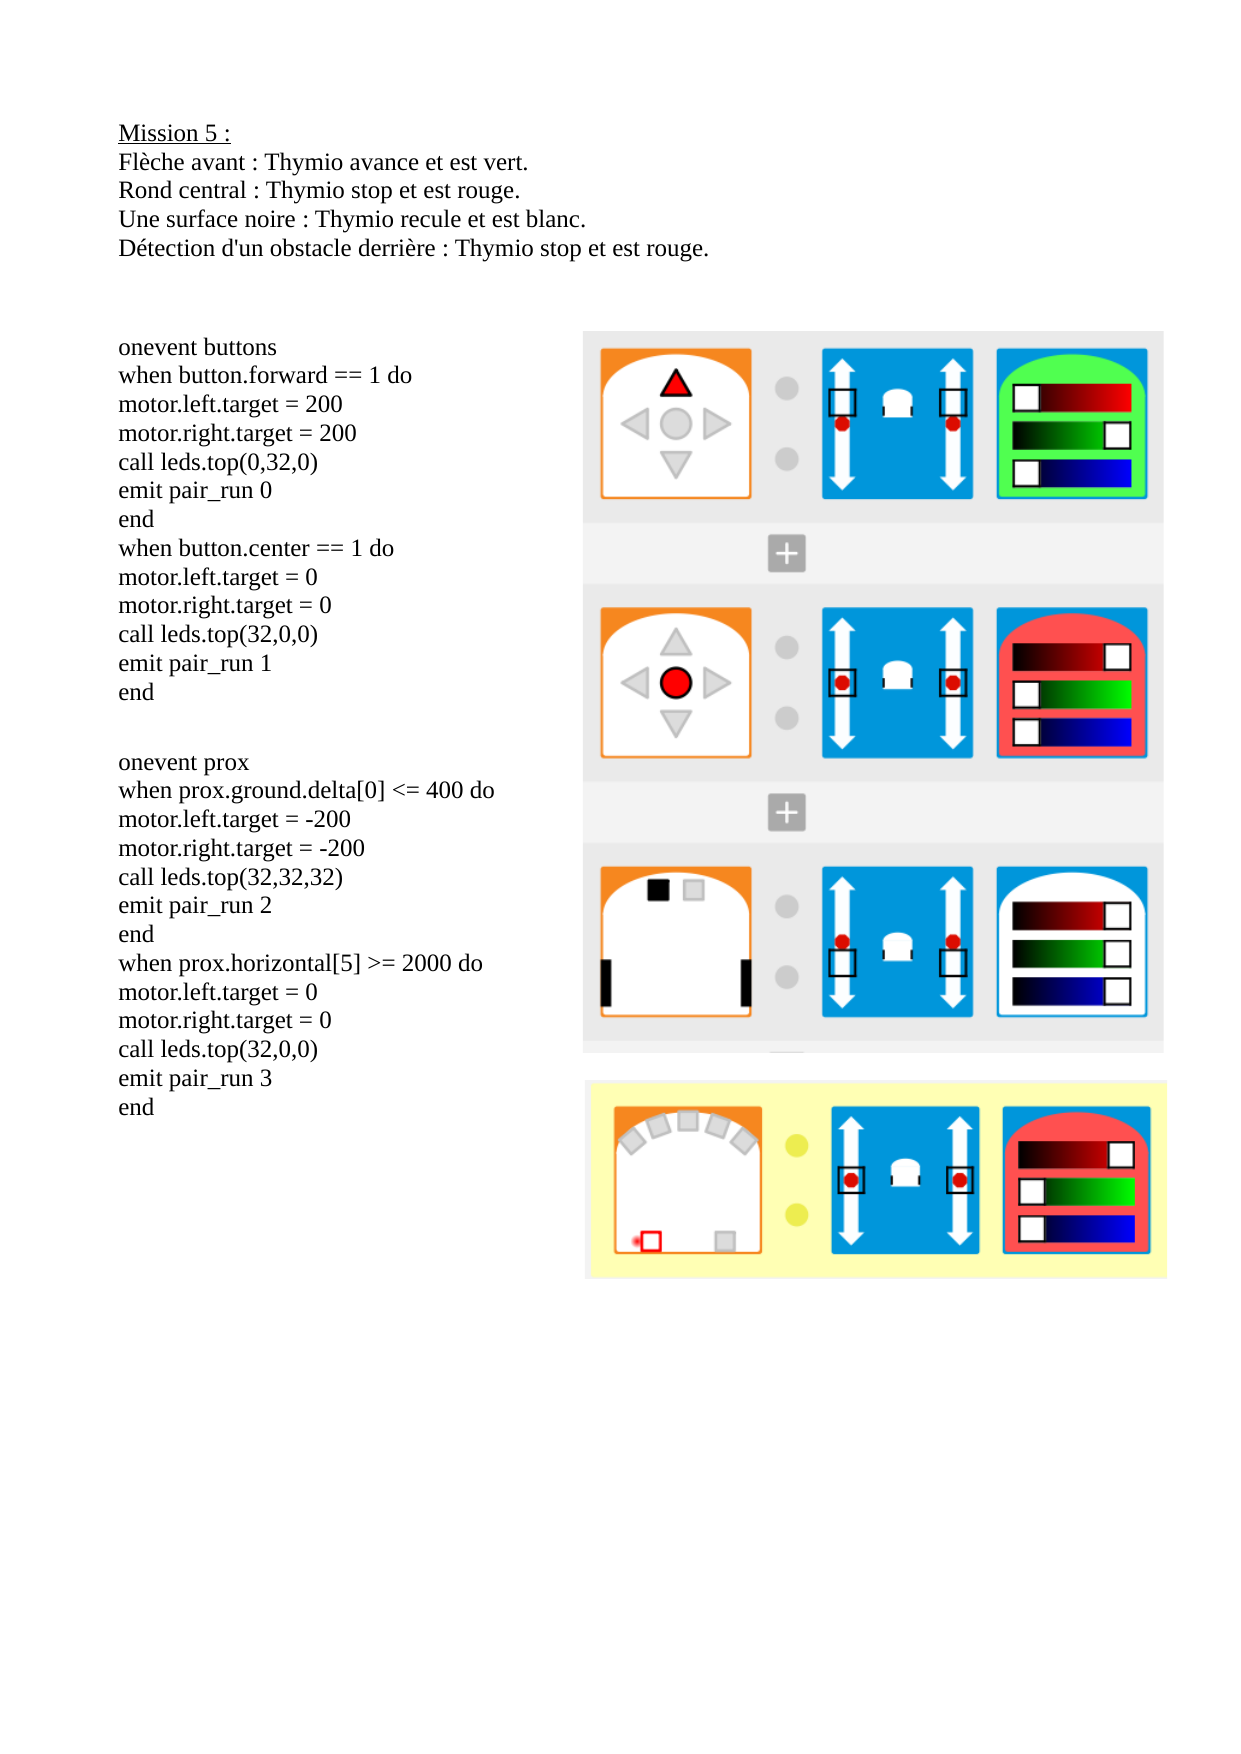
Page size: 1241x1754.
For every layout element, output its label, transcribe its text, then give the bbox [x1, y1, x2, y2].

text onevent buttons [118, 332, 582, 361]
picture [582, 331, 1164, 1053]
text emit pair_run 2 [118, 891, 582, 919]
text Flèche avant : Thymio avance et est vert. [118, 147, 1122, 176]
picture [584, 1080, 1168, 1279]
text end [118, 504, 582, 533]
text motor.left.target = 200 [118, 389, 582, 418]
text motor.right.target = -200 [118, 833, 582, 862]
text emit pair_run 0 [118, 476, 582, 504]
text Détection d'un obstacle derrière : Thymio stop et est rouge. [118, 233, 1122, 262]
text when button.forward == 1 do [118, 361, 582, 389]
text when button.center == 1 do [118, 533, 582, 562]
text call leds.top(32,0,0) [118, 619, 582, 648]
text Une surface noire : Thymio recule et est blanc. [118, 204, 1122, 233]
text end [118, 1092, 584, 1121]
text end [118, 919, 582, 948]
text Rond central : Thymio stop et est rouge. [118, 176, 1122, 204]
text motor.left.target = -200 [118, 804, 582, 833]
text emit pair_run 1 [118, 648, 582, 677]
text motor.right.target = 200 [118, 418, 582, 447]
text motor.left.target = 0 [118, 562, 582, 591]
text call leds.top(32,0,0) [118, 1034, 1122, 1063]
text when prox.horizontal[5] >= 2000 do [118, 948, 582, 977]
text motor.right.target = 0 [118, 1006, 582, 1034]
text motor.left.target = 0 [118, 977, 582, 1006]
text call leds.top(0,32,0) [118, 447, 582, 476]
text end [118, 677, 582, 706]
text onevent prox [118, 747, 582, 776]
text Mission 5 : [118, 118, 1122, 147]
text when prox.ground.delta[0] <= 400 do [118, 776, 582, 804]
text motor.right.target = 0 [118, 591, 582, 619]
text emit pair_run 3 [118, 1063, 1122, 1092]
text call leds.top(32,32,32) [118, 862, 582, 891]
